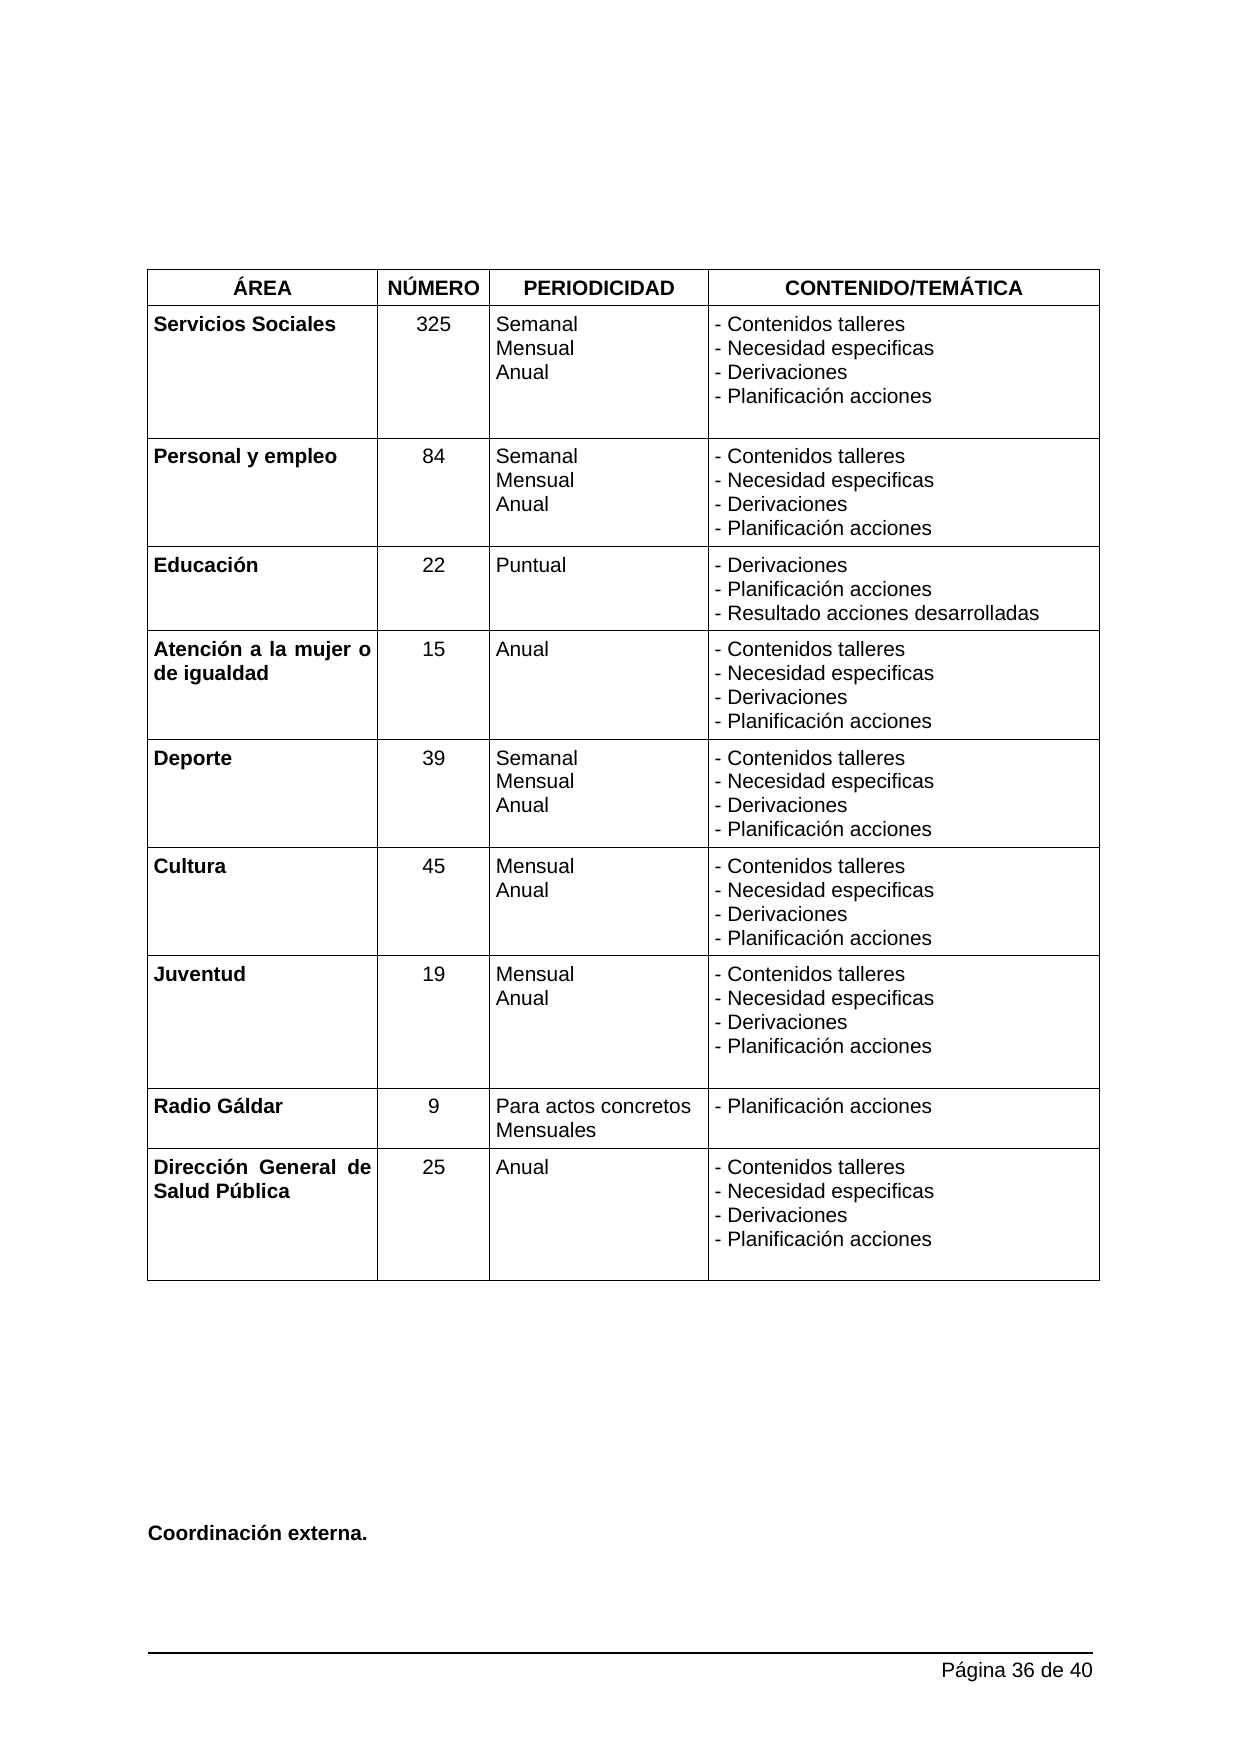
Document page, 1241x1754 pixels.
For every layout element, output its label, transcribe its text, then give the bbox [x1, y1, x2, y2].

table_cell Deporte [148, 740, 377, 847]
table_cell Personal y empleo [148, 439, 377, 546]
table_cell - Contenidos talleres - Necesidad especificas - Derivaciones - Planificación acciones [709, 848, 1099, 955]
table_cell 45 [378, 848, 489, 955]
table_header PERIODICIDAD [490, 270, 708, 305]
table_cell Anual [490, 631, 708, 738]
table_cell 25 [378, 1149, 489, 1280]
table_cell 325 [378, 306, 489, 437]
table_header NÚMERO [378, 270, 489, 305]
table_cell Semanal Mensual Anual [490, 439, 708, 546]
table_cell Puntual [490, 547, 708, 630]
table_cell Semanal Mensual Anual [490, 740, 708, 847]
table_cell - Derivaciones - Planificación acciones - Resultado acciones desarrolladas [709, 547, 1099, 630]
table_cell Cultura [148, 848, 377, 955]
table_cell - Contenidos talleres - Necesidad especificas - Derivaciones - Planificación acciones [709, 1149, 1099, 1280]
table_cell - Contenidos talleres - Necesidad especificas - Derivaciones - Planificación acciones [709, 306, 1099, 437]
table_cell - Contenidos talleres - Necesidad especificas - Derivaciones - Planificación acciones [709, 631, 1099, 738]
table_cell 15 [378, 631, 489, 738]
table_cell Juventud [148, 956, 377, 1087]
table_cell Mensual Anual [490, 848, 708, 955]
text Coordinación externa. [148, 1521, 1093, 1545]
table_header CONTENIDO/TEMÁTICA [709, 270, 1099, 305]
table_cell 84 [378, 439, 489, 546]
table_cell 39 [378, 740, 489, 847]
table_cell - Contenidos talleres - Necesidad especificas - Derivaciones - Planificación acciones [709, 439, 1099, 546]
table_cell Para actos concretos Mensuales [490, 1089, 708, 1148]
table_cell Atención a la mujer o de igualdad [148, 631, 377, 738]
table_header ÁREA [148, 270, 377, 305]
table_cell 9 [378, 1089, 489, 1148]
table_cell 19 [378, 956, 489, 1087]
table_cell Mensual Anual [490, 956, 708, 1087]
table_cell Radio Gáldar [148, 1089, 377, 1148]
table_cell 22 [378, 547, 489, 630]
table_cell Semanal Mensual Anual [490, 306, 708, 437]
table_cell Anual [490, 1149, 708, 1280]
table_cell - Planificación acciones [709, 1089, 1099, 1148]
table_cell Dirección General de Salud Pública [148, 1149, 377, 1280]
table_cell - Contenidos talleres - Necesidad especificas - Derivaciones - Planificación acciones [709, 740, 1099, 847]
table_cell Servicios Sociales [148, 306, 377, 437]
table_cell - Contenidos talleres - Necesidad especificas - Derivaciones - Planificación acciones [709, 956, 1099, 1087]
table_cell Educación [148, 547, 377, 630]
